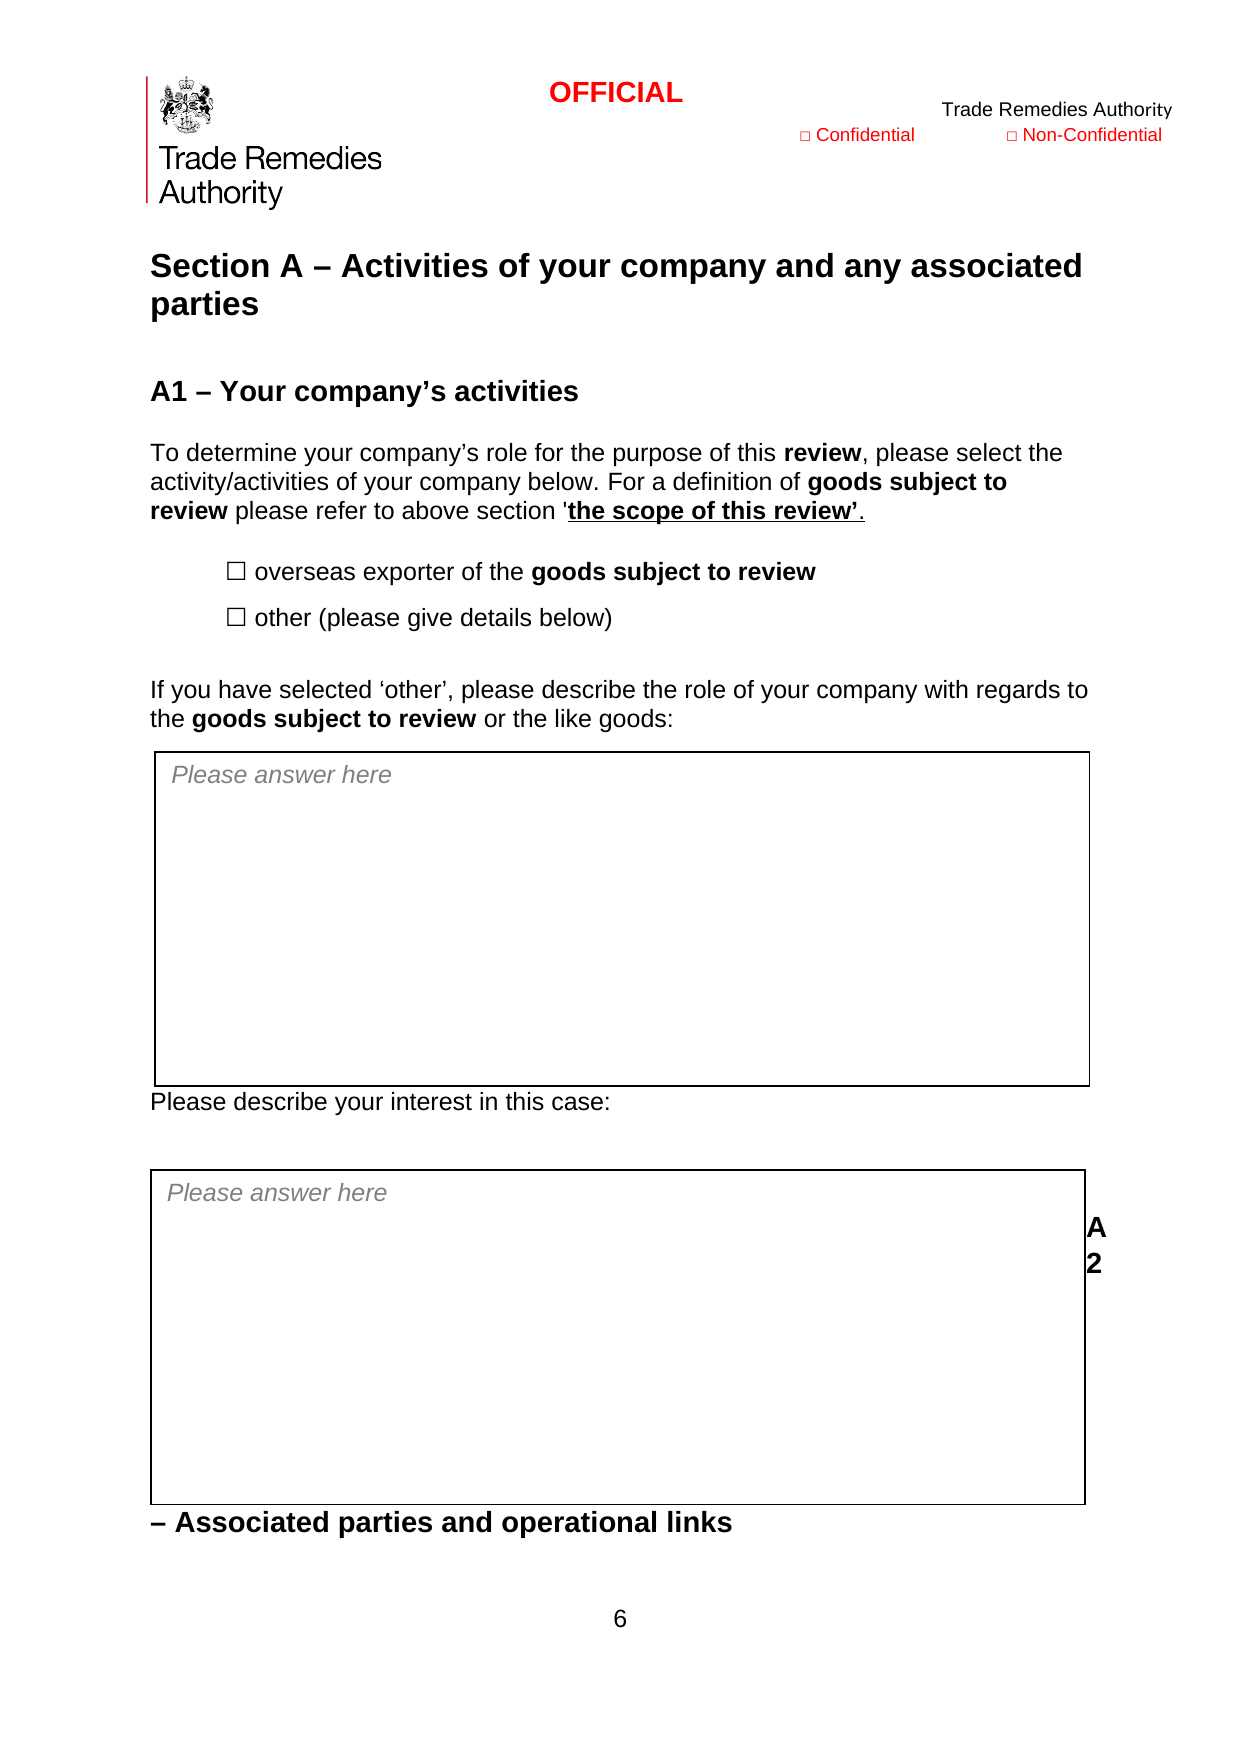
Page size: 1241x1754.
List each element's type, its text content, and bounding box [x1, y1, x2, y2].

subtitle Section A – Activities of your company and any associated parties [150, 246, 1090, 323]
text Please answer here [167, 1178, 1069, 1207]
text If you have selected ‘other’, please describe the role of your company with regards to the goods subject to review or the like goods: [150, 675, 1090, 733]
text Please describe your interest in this case: [150, 761, 1090, 1116]
subtitle A1 – Your company’s activities [150, 374, 1090, 407]
subtitle A2 – Associated parties and operational links [150, 1211, 1090, 1539]
text [156, 753, 1089, 1085]
text ☐ overseas exporter of the goods subject to review [225, 553, 1090, 587]
text ☐ other (please give details below) [225, 600, 1090, 634]
text To determine your company’s role for the purpose of this review, please select the activity/activities of your company below. For a definition of goods subject to review please refer to above section 'the scope of this review’. [150, 438, 1090, 524]
text Please answer here [171, 760, 1074, 789]
